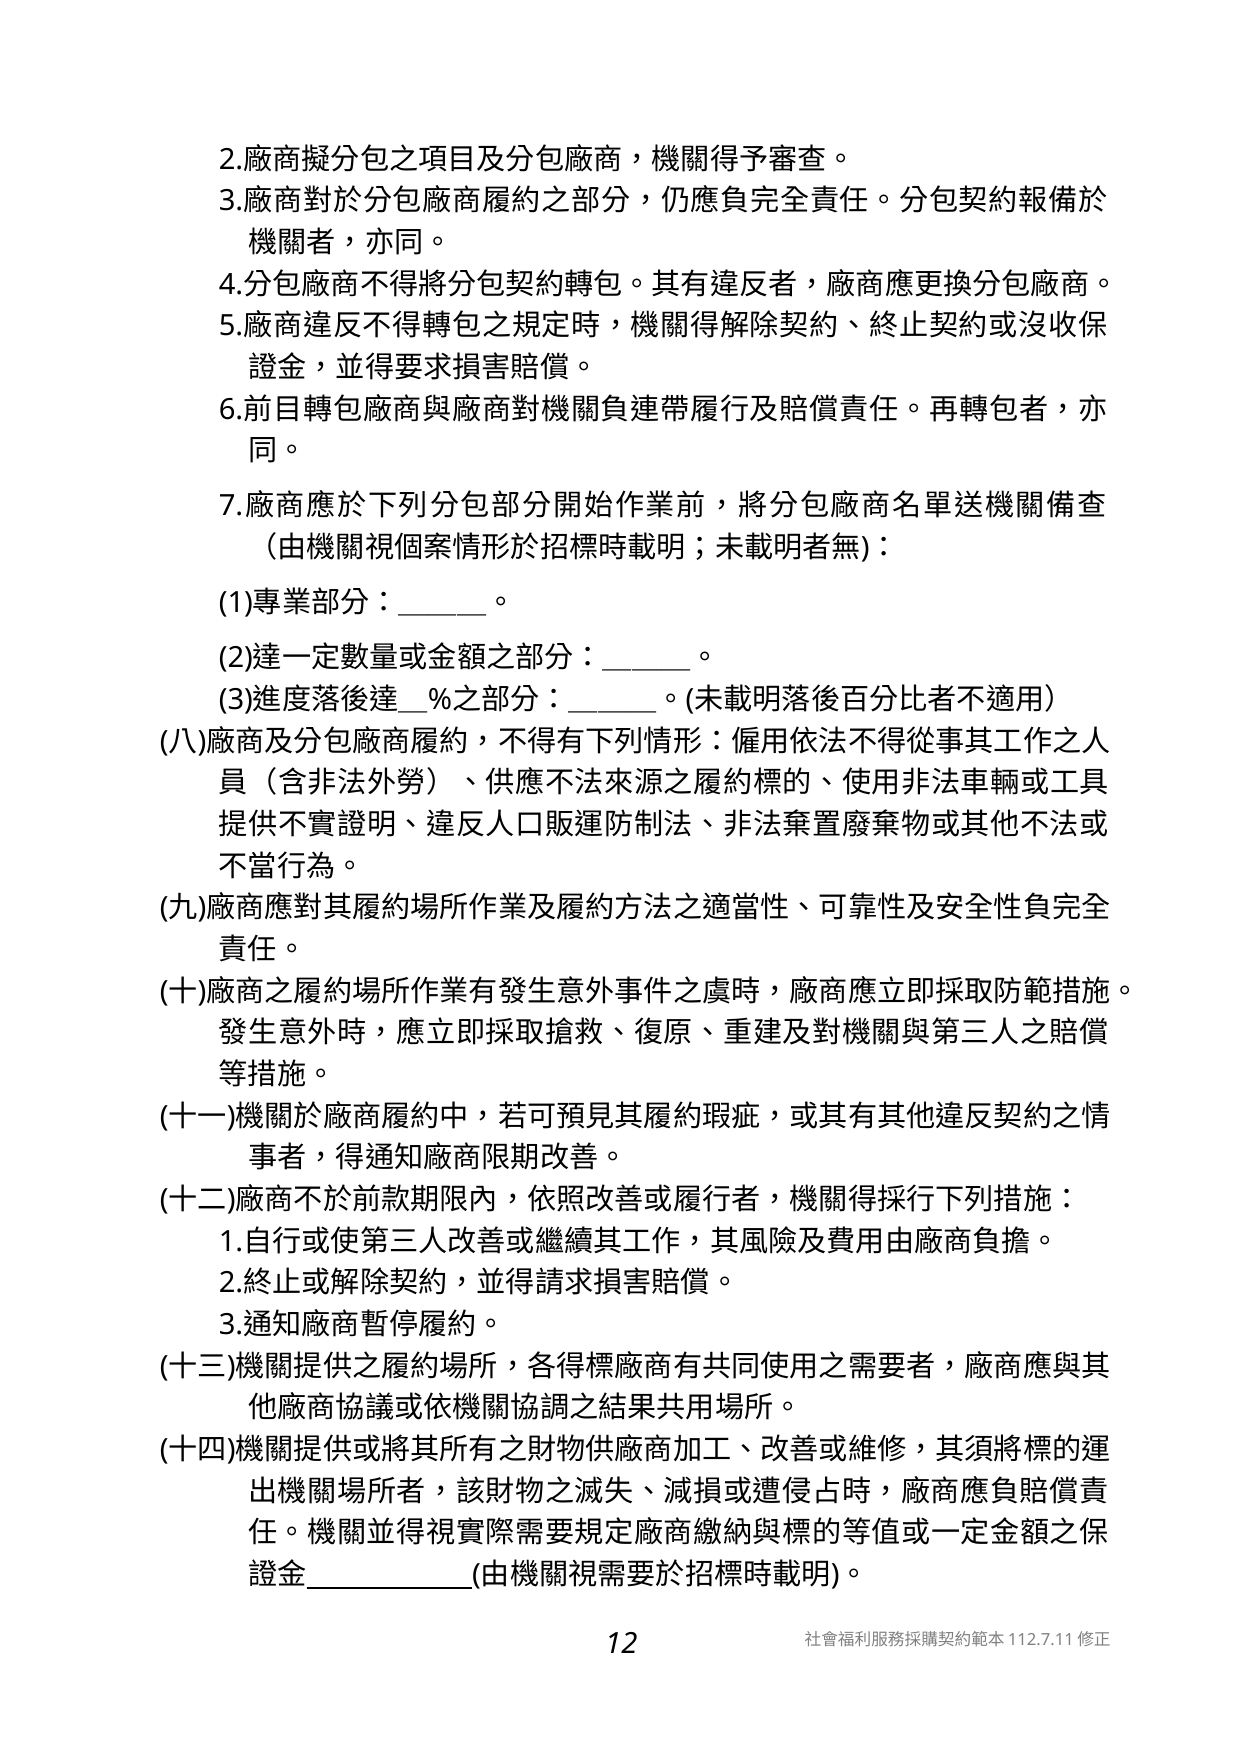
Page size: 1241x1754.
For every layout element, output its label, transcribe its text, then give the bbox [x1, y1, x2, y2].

text (十一)機關於廠商履約中，若可預見其履約瑕疵，或其有其他違反契約之情事者，得通知廠商限期改善。 [159, 1093, 1110, 1176]
text (十四)機關提供或將其所有之財物供廠商加工、改善或維修，其須將標的運出機關場所者，該財物之滅失、減損或遭侵占時，廠商應負賠償責任。機關並得視實際需要規定廠商繳納與標的等值或一定金額之保證金 (由機關視需要於招標時載明)。 [159, 1426, 1110, 1593]
text 4.分包廠商不得將分包契約轉包。其有違反者，廠商應更換分包廠商。 [218, 261, 1108, 302]
text (2)達一定數量或金額之部分：＿＿＿。 [218, 634, 1108, 676]
text (3)進度落後達＿%之部分：＿＿＿。(未載明落後百分比者不適用） [218, 676, 1108, 718]
text 1.自行或使第三人改善或繼續其工作，其風險及費用由廠商負擔。 [218, 1218, 1108, 1259]
text 2.廠商擬分包之項目及分包廠商，機關得予審查。 [218, 136, 1108, 177]
text (1)專業部分：＿＿＿。 [218, 579, 1108, 621]
text (八)廠商及分包廠商履約，不得有下列情形：僱用依法不得從事其工作之人員（含非法外勞）、供應不法來源之履約標的、使用非法車輛或工具、提供不實證明、違反人口販運防制法、非法棄置廢棄物或其他不法或不當行為。 [159, 718, 1110, 884]
text 3.通知廠商暫停履約。 [218, 1301, 1108, 1343]
text 7.廠商應於下列分包部分開始作業前，將分包廠商名單送機關備查（由機關視個案情形於招標時載明；未載明者無)： [218, 482, 1108, 566]
text 5.廠商違反不得轉包之規定時，機關得解除契約、終止契約或沒收保證金，並得要求損害賠償。 [218, 302, 1108, 386]
text (十三)機關提供之履約場所，各得標廠商有共同使用之需要者，廠商應與其他廠商協議或依機關協調之結果共用場所。 [159, 1343, 1110, 1426]
text 3.廠商對於分包廠商履約之部分，仍應負完全責任。分包契約報備於機關者，亦同。 [218, 177, 1108, 261]
text (九)廠商應對其履約場所作業及履約方法之適當性、可靠性及安全性負完全責任。 [159, 884, 1110, 968]
text (十)廠商之履約場所作業有發生意外事件之虞時，廠商應立即採取防範措施。發生意外時，應立即採取搶救、復原、重建及對機關與第三人之賠償等措施。 [159, 968, 1110, 1093]
text 6.前目轉包廠商與廠商對機關負連帶履行及賠償責任。再轉包者，亦同。 [218, 386, 1108, 469]
text 2.終止或解除契約，並得請求損害賠償。 [218, 1259, 1108, 1301]
text (十二)廠商不於前款期限內，依照改善或履行者，機關得採行下列措施： [159, 1176, 1110, 1218]
